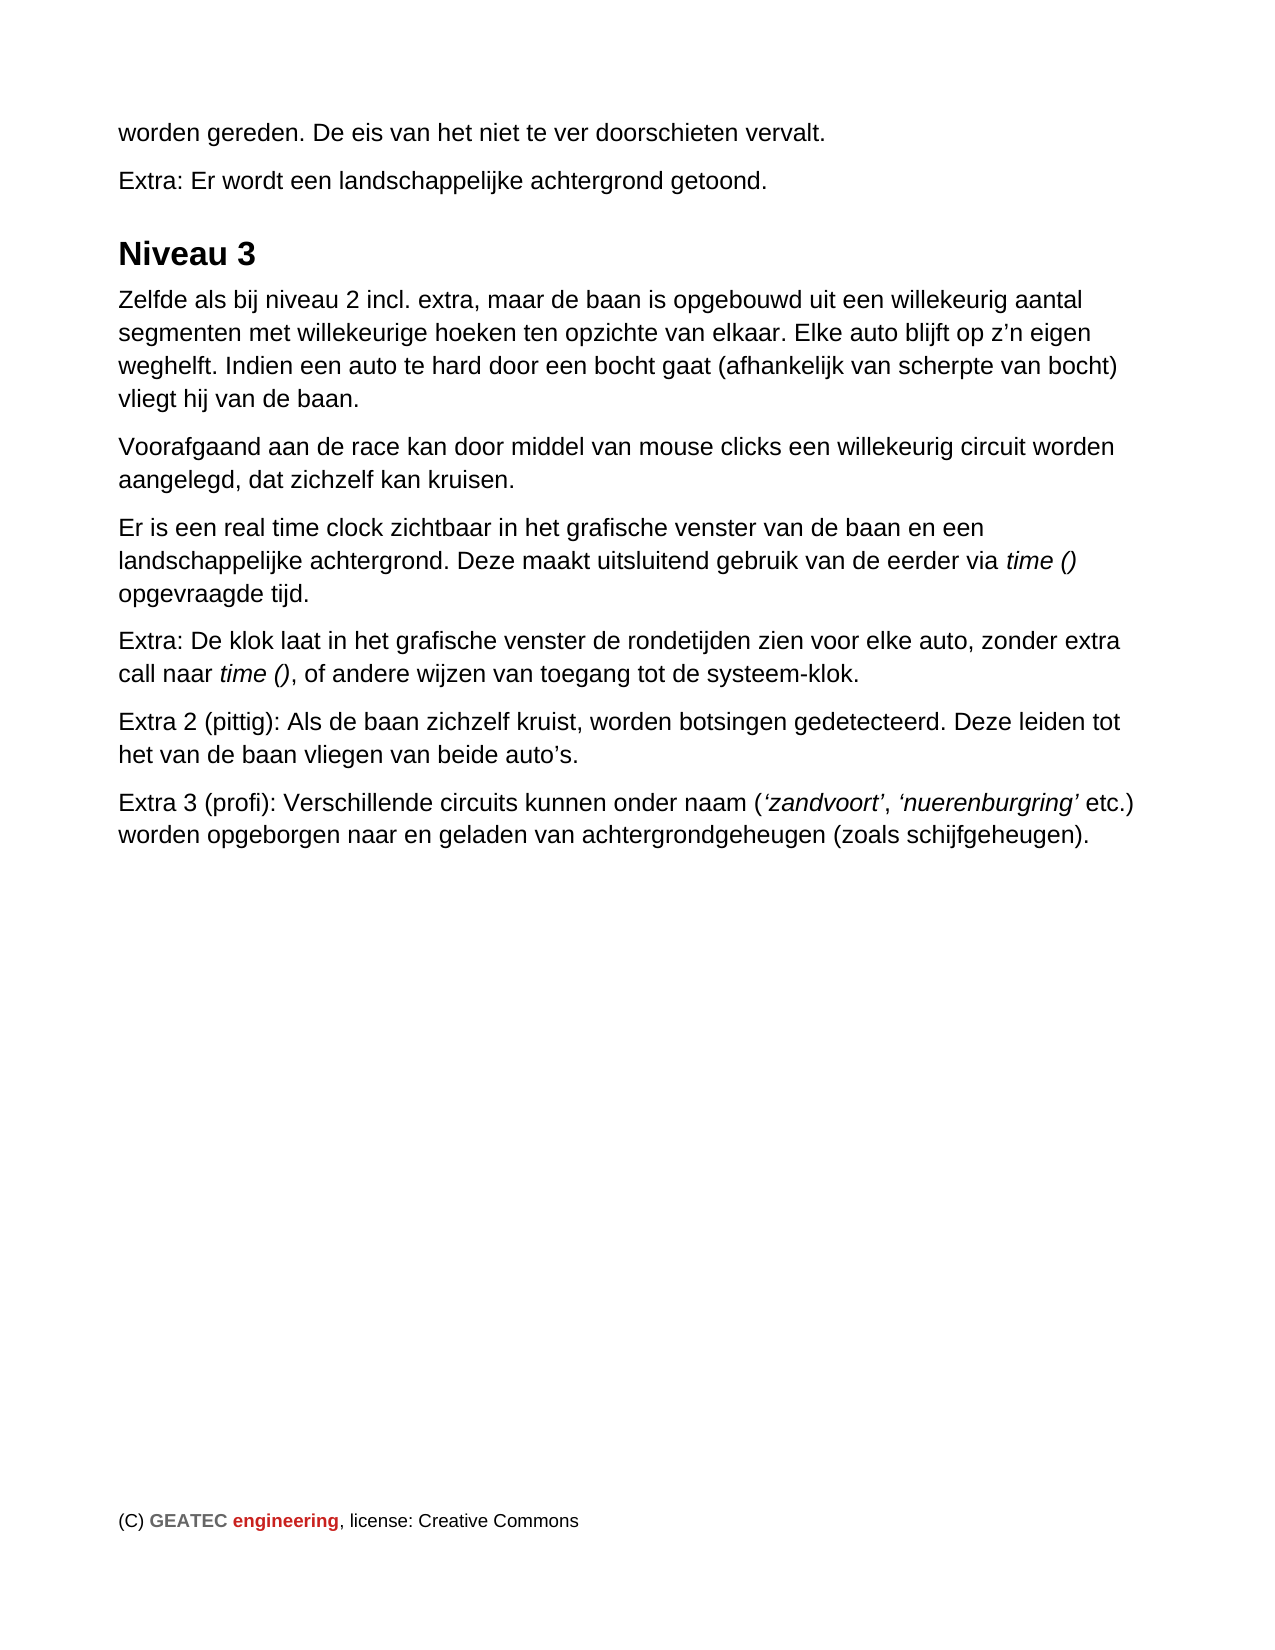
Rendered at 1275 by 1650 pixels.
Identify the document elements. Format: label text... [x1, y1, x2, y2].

text Extra 3 (profi): Verschillende circuits kunnen onder naam (‘zandvoort’, ‘nuerenburgring’ etc.) worden opgeborgen naar en geladen van achtergrondgeheugen (zoals schijfgeheugen). [118, 787, 1157, 849]
subtitle Niveau 3 [118, 234, 1157, 273]
text Zelfde als bij niveau 2 incl. extra, maar de baan is opgebouwd uit een willekeurig aantal segmenten met willekeurige hoeken ten opzichte van elkaar. Elke auto blijft op z’n eigen weghelft. Indien een auto te hard door een bocht gaat (afhankelijk van scherpte van bocht) vliegt hij van de baan. [118, 285, 1157, 413]
text Extra: De klok laat in het grafische venster de rondetijden zien voor elke auto, zonder extra call naar time (), of andere wijzen van toegang tot de systeem-klok. [118, 626, 1157, 688]
text worden gereden. De eis van het niet te ver doorschieten vervalt. [118, 118, 1157, 147]
text Extra 2 (pittig): Als de baan zichzelf kruist, worden botsingen gedetecteerd. Deze leiden tot het van de baan vliegen van beide auto’s. [118, 707, 1157, 769]
text Er is een real time clock zichtbaar in het grafische venster van de baan en een landschappelijke achtergrond. Deze maakt uitsluitend gebruik van de eerder via time () opgevraagde tijd. [118, 513, 1157, 607]
text Voorafgaand aan de race kan door middel van mouse clicks een willekeurig circuit worden aangelegd, dat zichzelf kan kruisen. [118, 432, 1157, 494]
text Extra: Er wordt een landschappelijke achtergrond getoond. [118, 166, 1157, 194]
